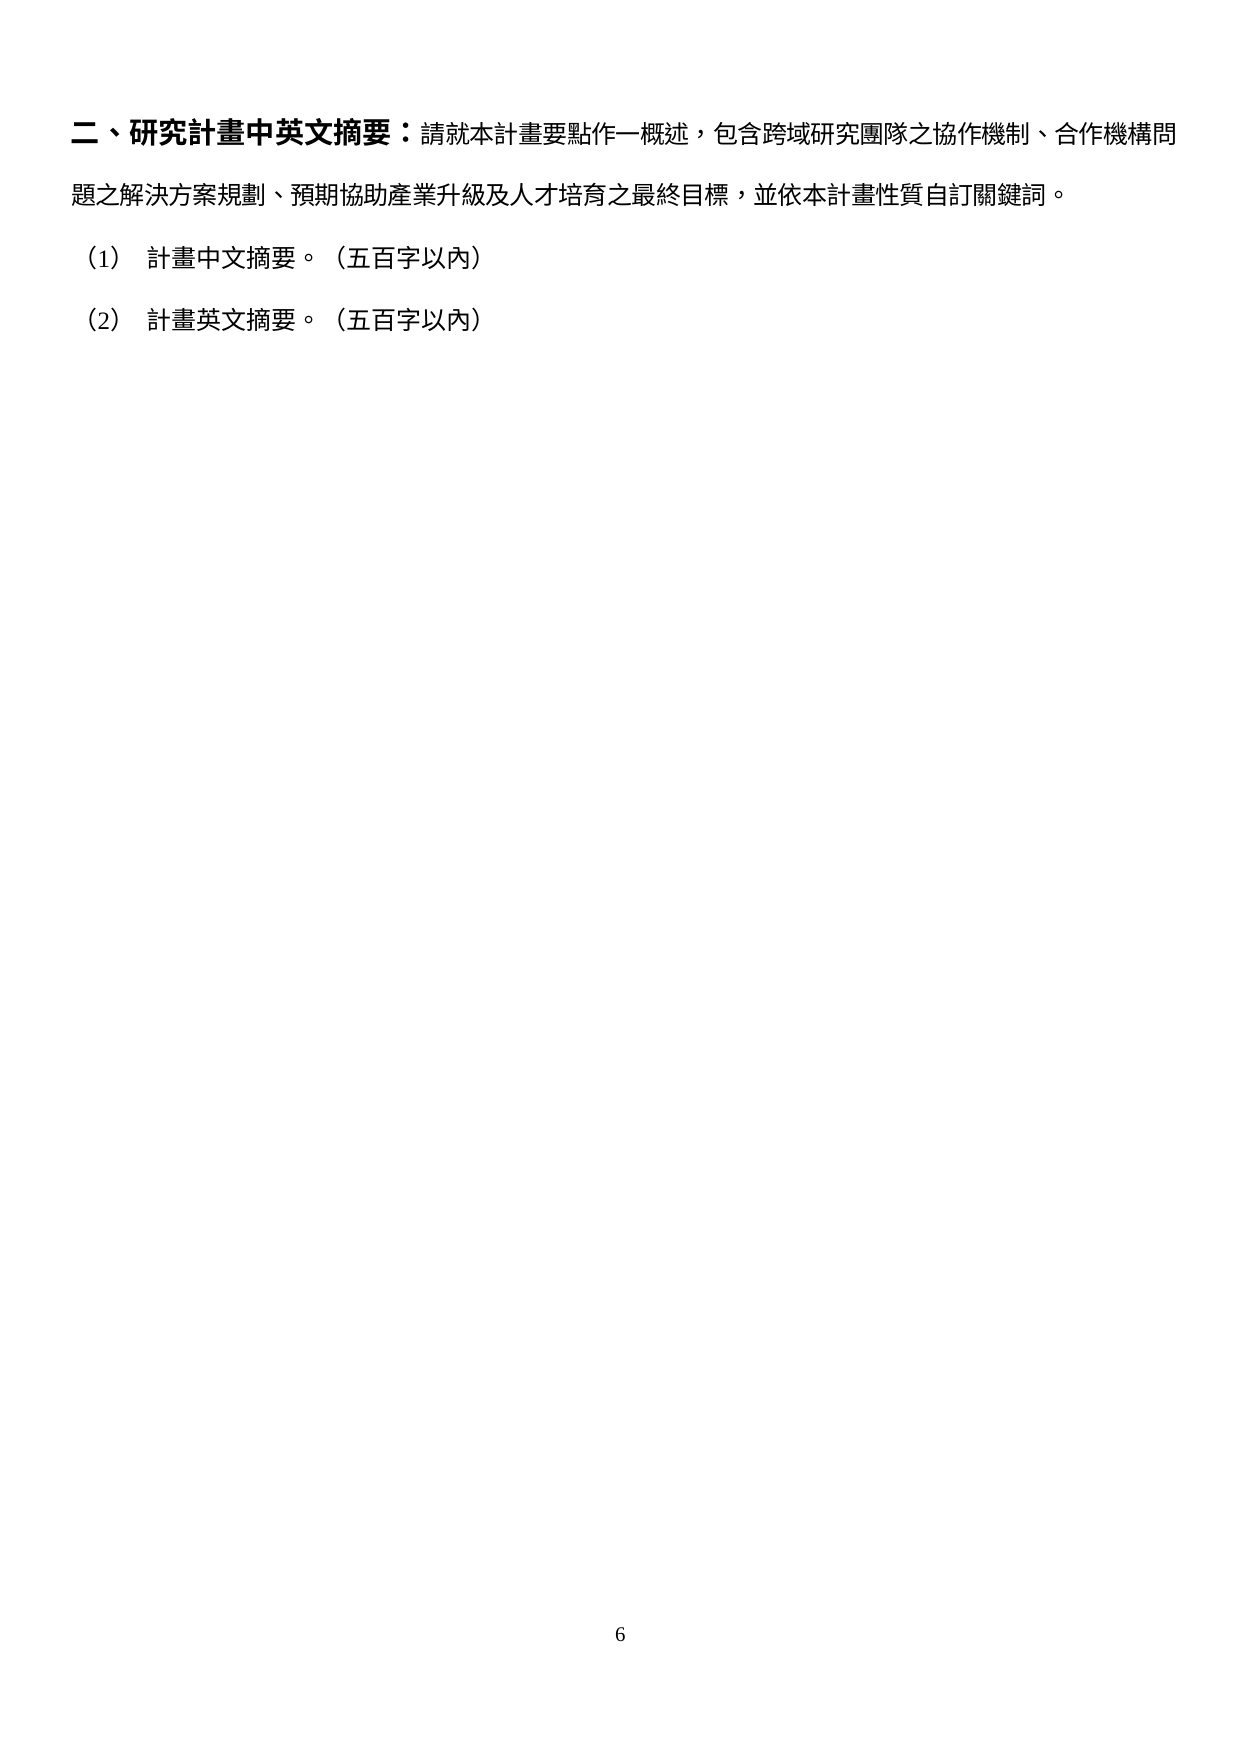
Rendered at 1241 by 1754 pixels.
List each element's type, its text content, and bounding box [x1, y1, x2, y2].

text 二、研究計畫中英文摘要：請就本計畫要點作一概述，包含跨域研究團隊之協作機制、合作機構問題之解決方案規劃、預期協助產業升級及人才培育之最終目標，並依本計畫性質自訂關鍵詞。 [71, 89, 1186, 214]
list 計畫中文摘要。（五百字以內） [72, 214, 1169, 277]
list 計畫英文摘要。（五百字以內） [72, 277, 1169, 339]
